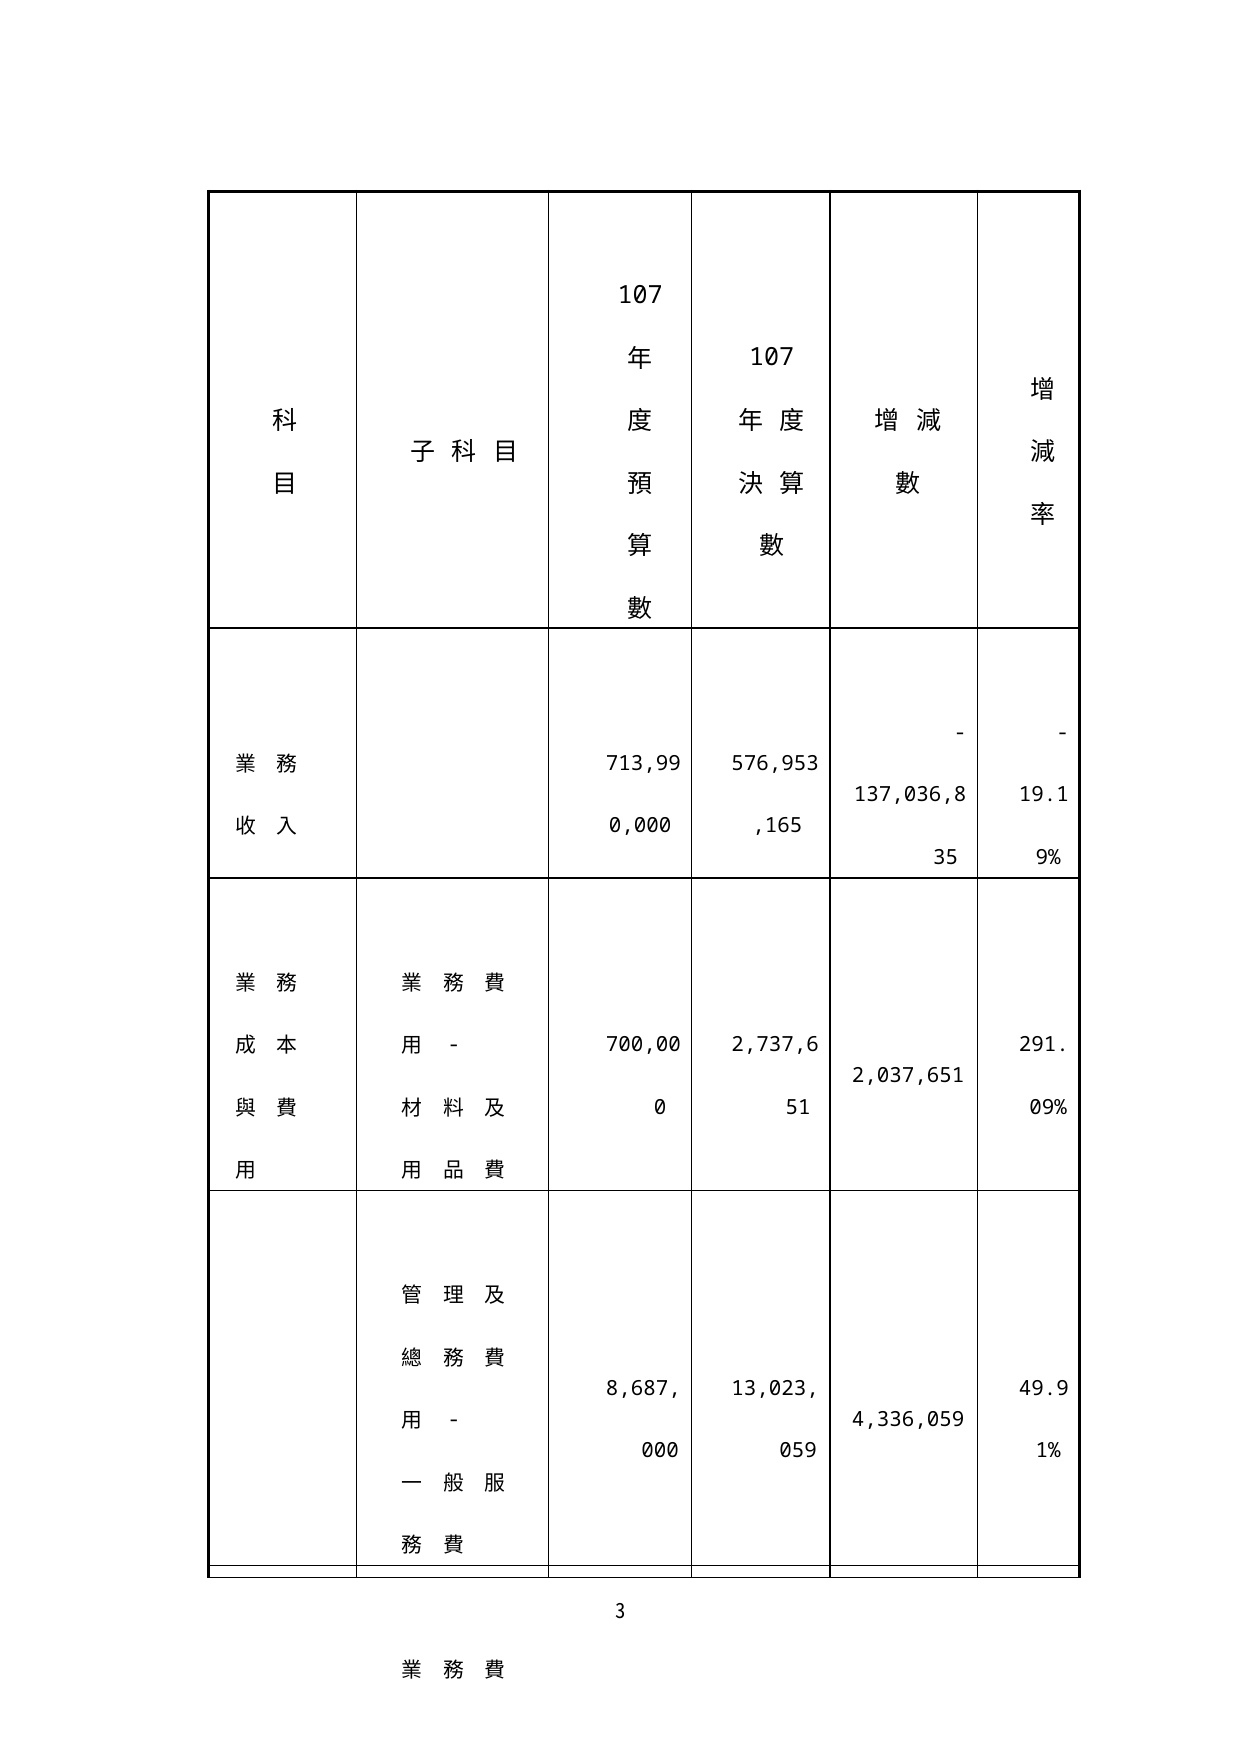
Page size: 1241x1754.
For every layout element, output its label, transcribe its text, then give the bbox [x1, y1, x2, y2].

table_cell 71,381 [831, 1566, 977, 1577]
table_cell 71,381 [692, 1566, 829, 1577]
table_cell 713,990,000 [549, 629, 691, 877]
table_cell 700,000 [549, 879, 691, 1189]
table_header 科 目 [210, 193, 356, 627]
table_cell - [978, 1566, 1078, 1577]
table_cell 管理及總務費用- 一般服務費 [357, 1191, 548, 1564]
table_cell 業務收入 [210, 629, 356, 877]
table_cell 4,336,059 [831, 1191, 977, 1564]
table_cell 業務成本 與費用 [210, 879, 356, 1189]
table_header 107年度 決算數 [692, 193, 829, 627]
table_cell 576,953,165 [692, 629, 829, 877]
table_cell 8,687,000 [549, 1191, 691, 1564]
table_cell 業務費用- 租金與利息 [357, 1566, 548, 1577]
table_header 增減率 [978, 193, 1078, 627]
table_cell [210, 1566, 356, 1577]
table_cell 2,737,651 [692, 879, 829, 1189]
table_cell -19.19% [978, 629, 1078, 877]
table_cell 291.09% [978, 879, 1078, 1189]
table_header 子科目 [357, 193, 548, 627]
table_cell 0 [549, 1566, 691, 1577]
table_cell 49.91% [978, 1191, 1078, 1564]
table_cell [210, 1191, 356, 1564]
table_cell -137,036,835 [831, 629, 977, 877]
table_cell 業務費用- 材料及用品費 [357, 879, 548, 1189]
table_header 增減數 [831, 193, 977, 627]
table_cell [357, 629, 548, 877]
table_cell 2,037,651 [831, 879, 977, 1189]
table_cell 13,023,059 [692, 1191, 829, 1564]
table_header 107年度 預算數 [549, 193, 691, 627]
